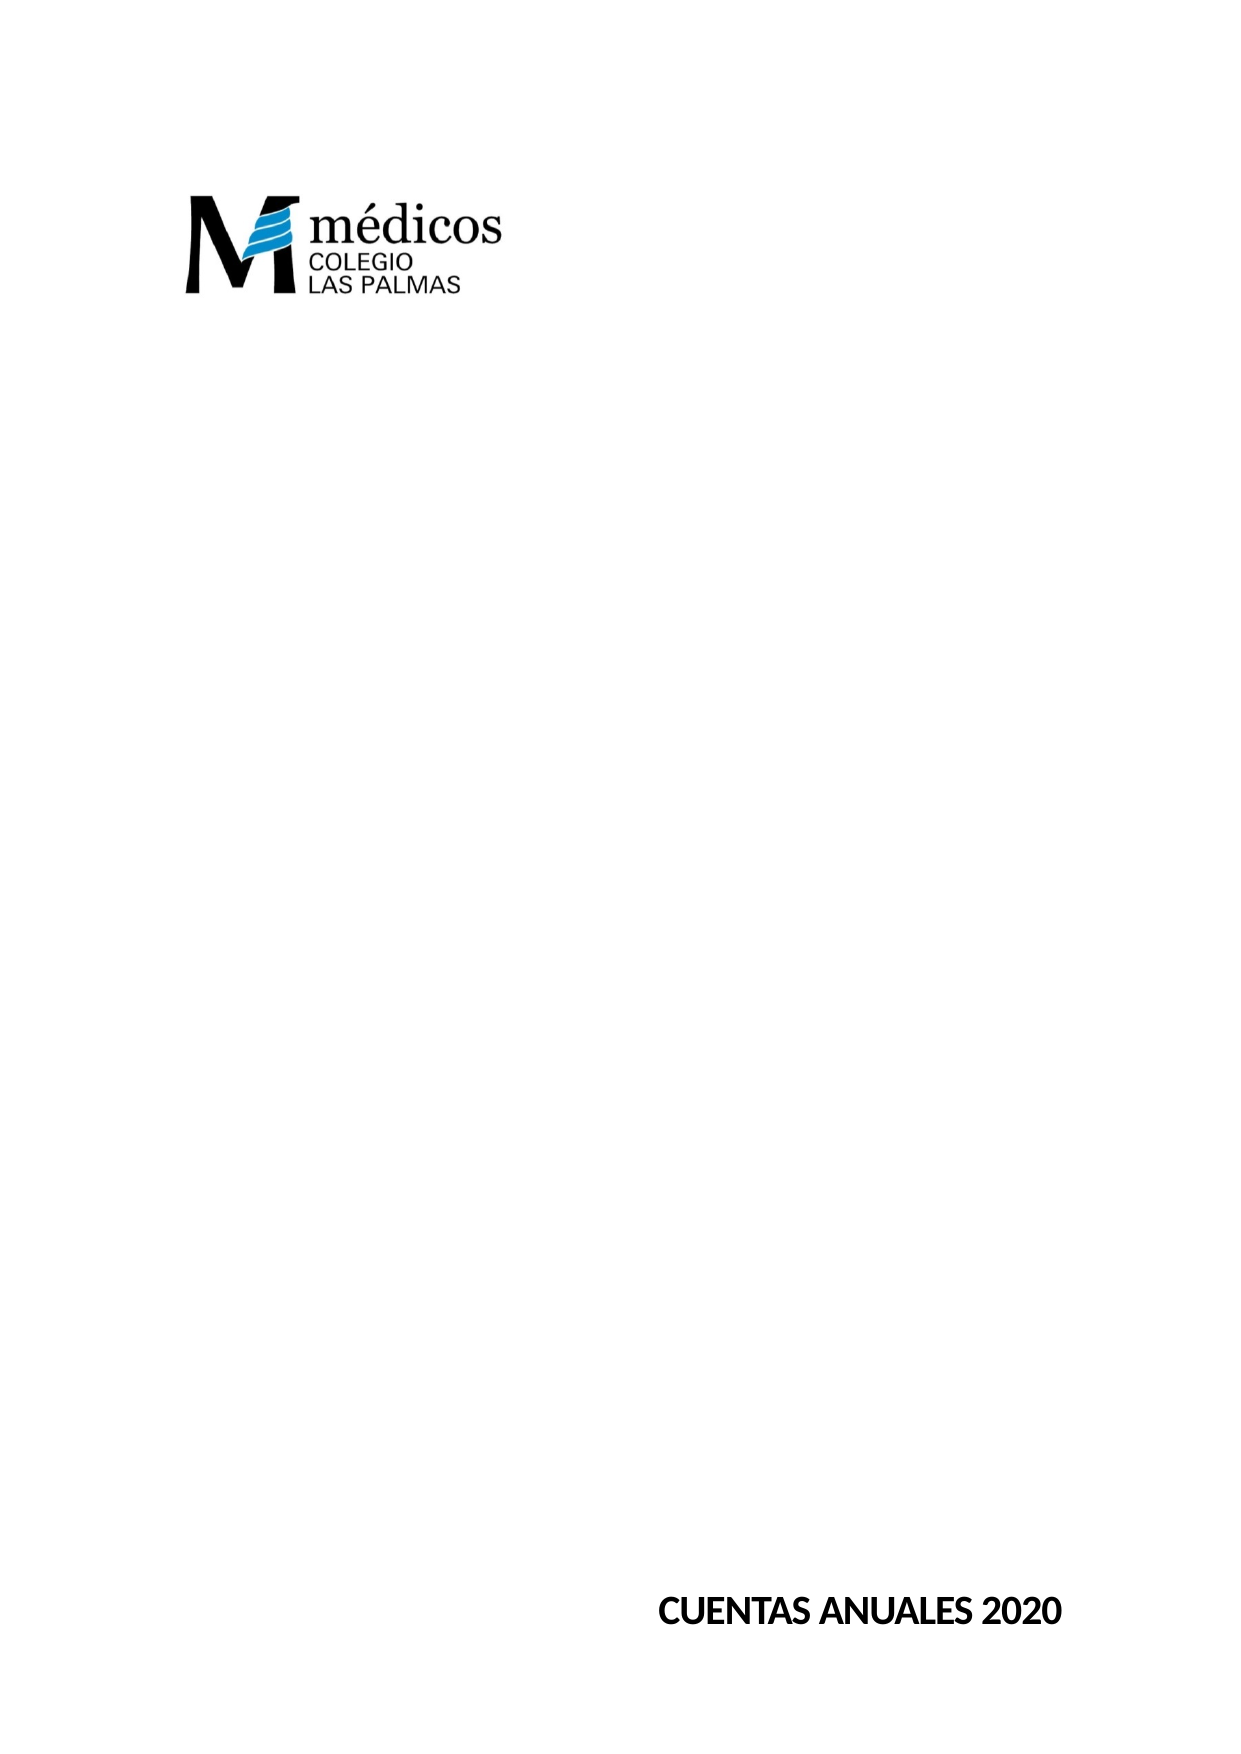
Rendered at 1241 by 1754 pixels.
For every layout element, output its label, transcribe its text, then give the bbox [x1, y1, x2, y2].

text CUENTAS ANUALES 2020 [177, 1584, 1063, 1634]
